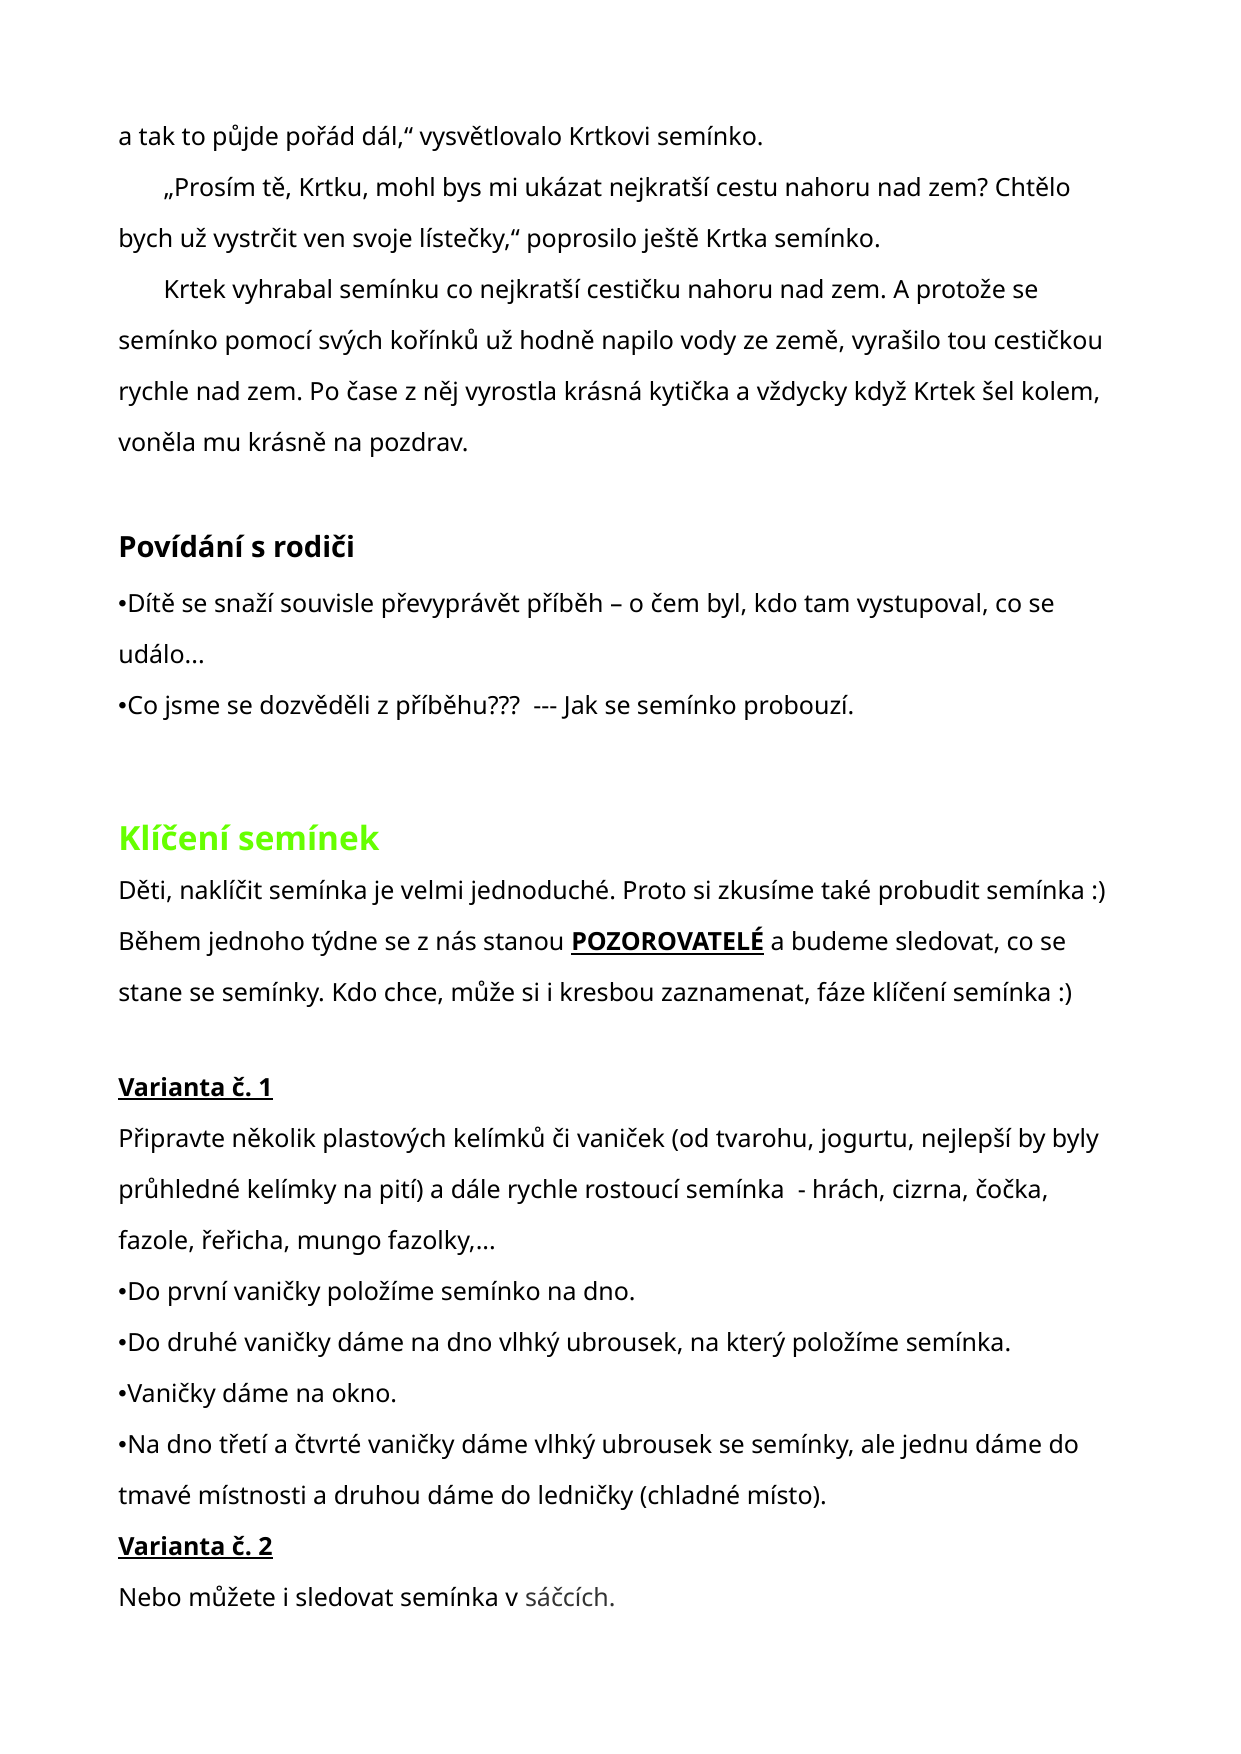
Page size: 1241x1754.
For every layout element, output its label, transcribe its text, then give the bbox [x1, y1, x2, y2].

list Co jsme se dozvěděli z příběhu??? --- Jak se semínko probouzí. [118, 688, 1122, 722]
text Připravte několik plastových kelímků či vaniček (od tvarohu, jogurtu, nejlepší by byly průhledné kelímky na pití) a dále rychle rostoucí semínka - hrách, cizrna, čočka, fazole, řeřicha, mungo fazolky,... [118, 1120, 1122, 1256]
text „Prosím tě, Krtku, mohl bys mi ukázat nejkratší cestu nahoru nad zem? Chtělo bych už vystrčit ven svoje lístečky,“ poprosilo ještě Krtka semínko. [118, 169, 1122, 254]
text Nebo můžete i sledovat semínka v sáčcích. [118, 1580, 1122, 1614]
text a tak to půjde pořád dál,“ vysvětlovalo Krtkovi semínko. [118, 118, 1122, 152]
text Krtek vyhrabal semínku co nejkratší cestičku nahoru nad zem. A protože se semínko pomocí svých kořínků už hodně napilo vody ze země, vyrašilo tou cestičkou rychle nad zem. Po čase z něj vyrostla krásná kytička a vždycky když Krtek šel kolem, voněla mu krásně na pozdrav. [118, 271, 1122, 458]
text Povídání s rodiči [118, 526, 1122, 566]
text Klíčení semínek [118, 815, 1122, 861]
text Varianta č. 2 [118, 1529, 1122, 1563]
list Vaničky dáme na okno. [118, 1376, 1122, 1409]
list Dítě se snaží souvisle převyprávět příběh – o čem byl, kdo tam vystupoval, co se událo... [118, 586, 1122, 671]
list Do druhé vaničky dáme na dno vlhký ubrousek, na který položíme semínka. [118, 1324, 1122, 1358]
list Na dno třetí a čtvrté vaničky dáme vlhký ubrousek se semínky, ale jednu dáme do tmavé místnosti a druhou dáme do ledničky (chladné místo). [118, 1427, 1122, 1512]
text Varianta č. 1 [118, 1069, 1122, 1103]
list Do první vaničky položíme semínko na dno. [118, 1273, 1122, 1307]
text Děti, naklíčit semínka je velmi jednoduché. Proto si zkusíme také probudit semínka :) Během jednoho týdne se z nás stanou POZOROVATELÉ a budeme sledovat, co se stane se semínky. Kdo chce, může si i kresbou zaznamenat, fáze klíčení semínka :) [118, 873, 1122, 1009]
